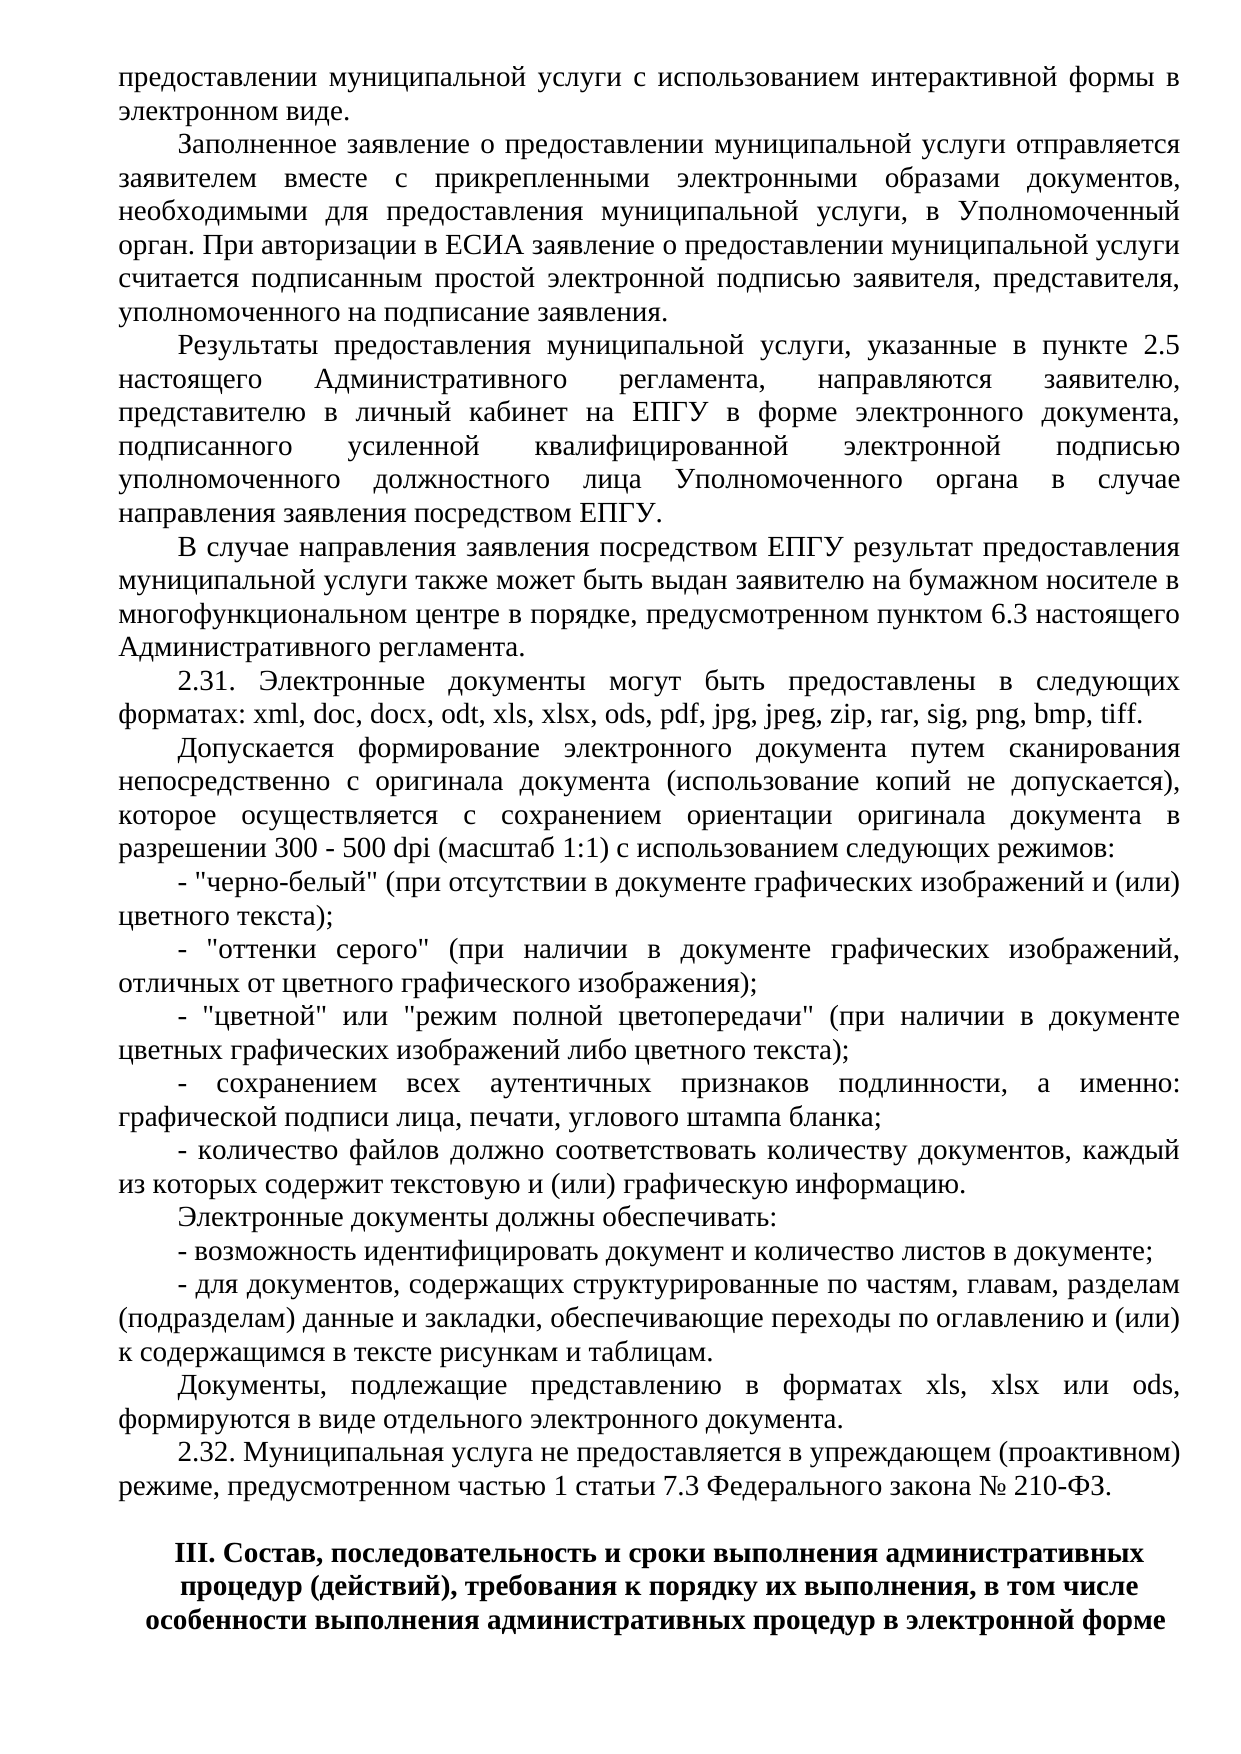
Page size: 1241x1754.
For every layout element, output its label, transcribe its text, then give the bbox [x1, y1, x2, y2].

subtitle III. Состав, последовательность и сроки выполнения административных процедур (действий), требования к порядку их выполнения, в том числе особенности выполнения административных процедур в электронной форме [138, 1535, 1181, 1636]
text - "оттенки серого" (при наличии в документе графических изображений, отличных от цветного графического изображения); [118, 931, 1181, 998]
text - для документов, содержащих структурированные по частям, главам, разделам (подразделам) данные и закладки, обеспечивающие переходы по оглавлению и (или) к содержащимся в тексте рисункам и таблицам. [118, 1267, 1181, 1367]
text Допускается формирование электронного документа путем сканирования непосредственно с оригинала документа (использование копий не допускается), которое осуществляется с сохранением ориентации оригинала документа в разрешении 300 - 500 dpi (масштаб 1:1) с использованием следующих режимов: [118, 730, 1181, 864]
text - сохранением всех аутентичных признаков подлинности, а именно: графической подписи лица, печати, углового штампа бланка; [118, 1065, 1181, 1132]
text - "цветной" или "режим полной цветопередачи" (при наличии в документе цветных графических изображений либо цветного текста); [118, 998, 1181, 1065]
text 2.31. Электронные документы могут быть предоставлены в следующих форматах: xml, doc, docx, odt, xls, xlsx, ods, pdf, jpg, jpeg, zip, rar, sig, png, bmp, tiff. [118, 663, 1181, 730]
text Электронные документы должны обеспечивать: [118, 1199, 1181, 1233]
text предоставлении муниципальной услуги с использованием интерактивной формы в электронном виде. [118, 59, 1181, 126]
text Результаты предоставления муниципальной услуги, указанные в пункте 2.5 настоящего Административного регламента, направляются заявителю, представителю в личный кабинет на ЕПГУ в форме электронного документа, подписанного усиленной квалифицированной электронной подписью уполномоченного должностного лица Уполномоченного органа в случае направления заявления посредством ЕПГУ. [118, 327, 1181, 529]
text - "черно-белый" (при отсутствии в документе графических изображений и (или) цветного текста); [118, 864, 1181, 931]
text - возможность идентифицировать документ и количество листов в документе; [118, 1233, 1181, 1267]
text 2.32. Муниципальная услуга не предоставляется в упреждающем (проактивном) режиме, предусмотренном частью 1 статьи 7.3 Федерального закона № 210-ФЗ. [118, 1434, 1181, 1501]
text В случае направления заявления посредством ЕПГУ результат предоставления муниципальной услуги также может быть выдан заявителю на бумажном носителе в многофункциональном центре в порядке, предусмотренном пунктом 6.3 настоящего Административного регламента. [118, 529, 1181, 663]
text - количество файлов должно соответствовать количеству документов, каждый из которых содержит текстовую и (или) графическую информацию. [118, 1132, 1181, 1199]
text Заполненное заявление о предоставлении муниципальной услуги отправляется заявителем вместе с прикрепленными электронными образами документов, необходимыми для предоставления муниципальной услуги, в Уполномоченный орган. При авторизации в ЕСИА заявление о предоставлении муниципальной услуги считается подписанным простой электронной подписью заявителя, представителя, уполномоченного на подписание заявления. [118, 126, 1181, 327]
text Документы, подлежащие представлению в форматах xls, xlsx или ods, формируются в виде отдельного электронного документа. [118, 1367, 1181, 1434]
